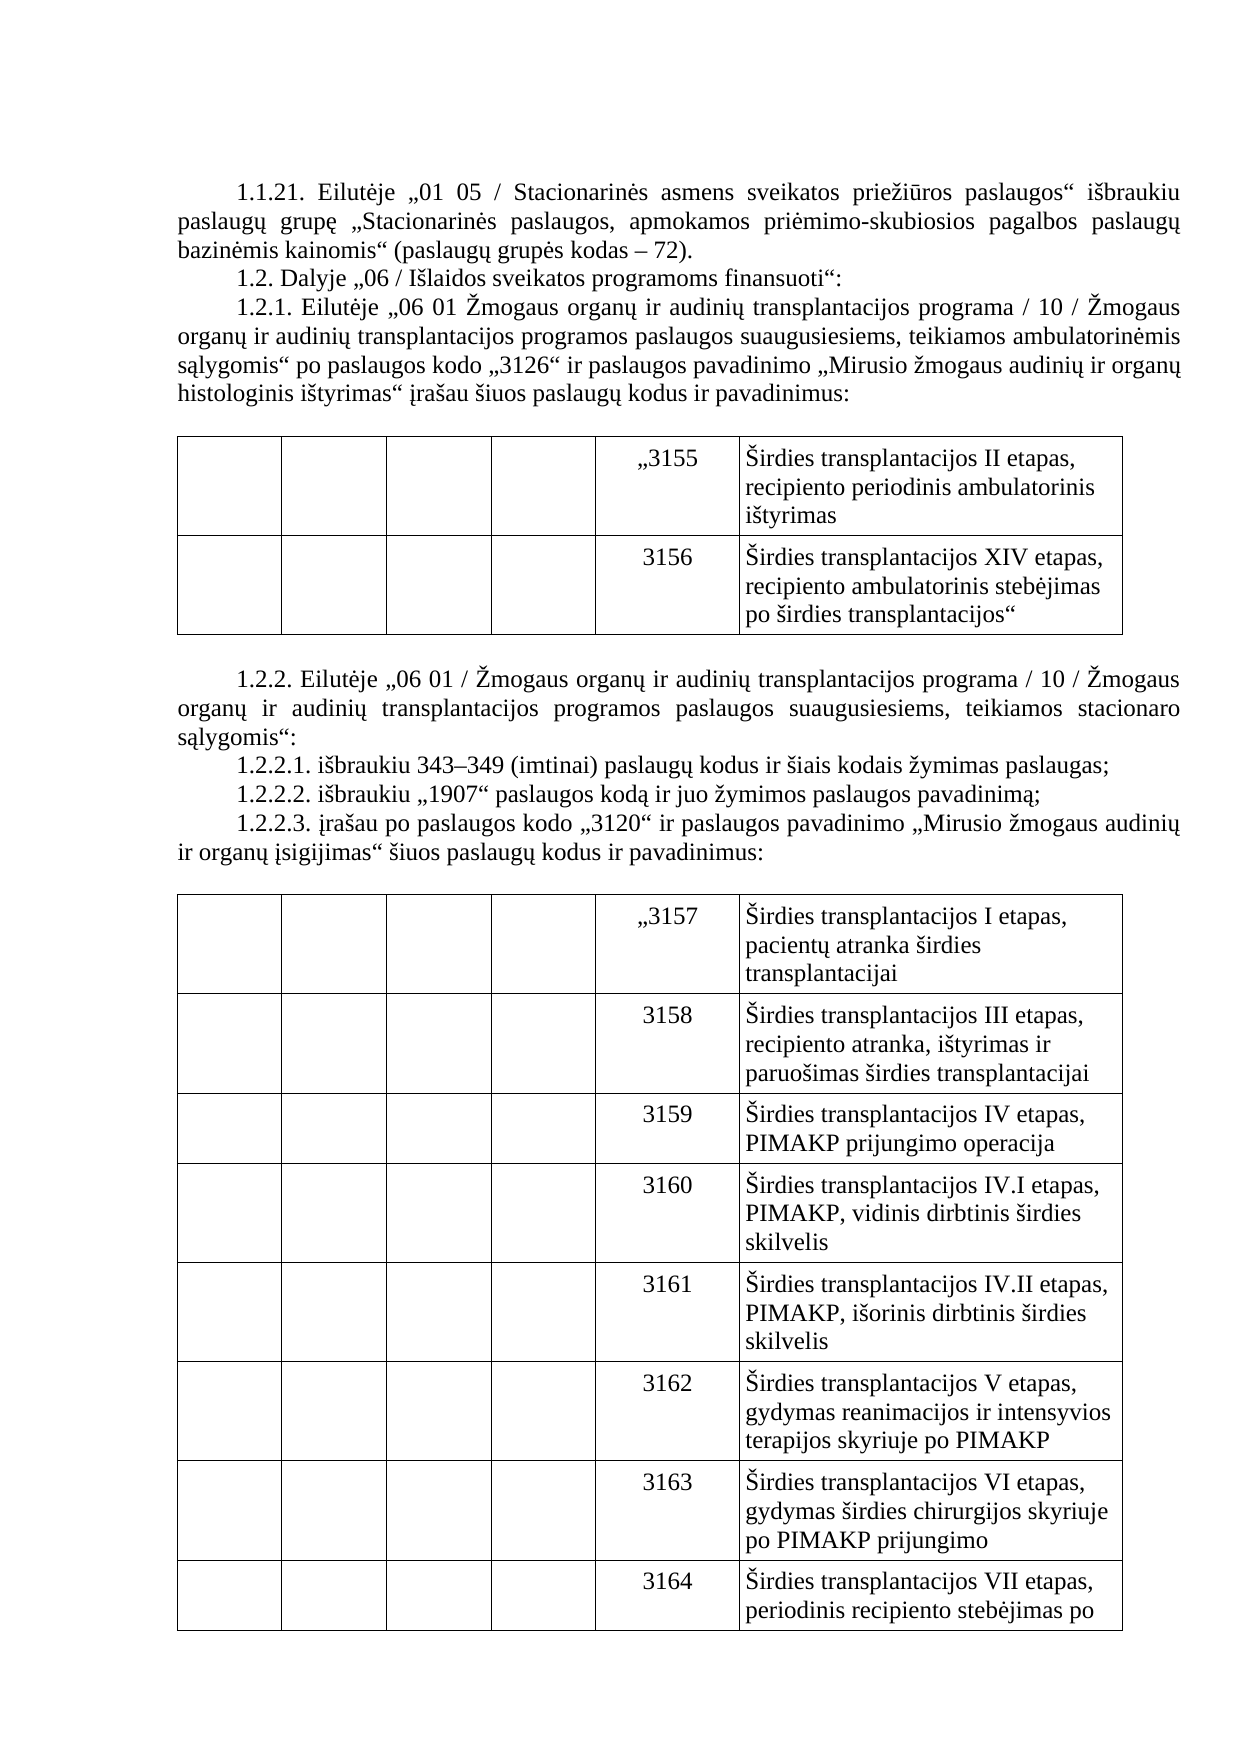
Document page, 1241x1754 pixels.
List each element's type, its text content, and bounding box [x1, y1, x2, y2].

table_cell [387, 994, 491, 1092]
table_cell 3164 [596, 1561, 739, 1630]
table_header [178, 437, 281, 535]
table_cell [178, 1461, 281, 1559]
table_cell [282, 1362, 386, 1460]
table_cell [492, 1561, 595, 1630]
table_cell [387, 536, 491, 634]
table_header „3157 [596, 895, 739, 993]
table_cell [282, 536, 386, 634]
table_header Širdies transplantacijos II etapas, recipiento periodinis ambulatorinis ištyrimas [740, 437, 1122, 535]
table_header [178, 895, 281, 993]
table_cell Širdies transplantacijos IV.II etapas, PIMAKP, išorinis dirbtinis širdies skilvelis [740, 1263, 1122, 1361]
table_cell [492, 1263, 595, 1361]
table_cell Širdies transplantacijos VI etapas, gydymas širdies chirurgijos skyriuje po PIMAKP prijungimo [740, 1461, 1122, 1559]
table_cell [178, 536, 281, 634]
table_cell [387, 1164, 491, 1262]
text 1.2.2. Eilutėje „06 01 / Žmogaus organų ir audinių transplantacijos programa / 10 / Žmogaus organų ir audinių transplantacijos programos paslaugos suaugusiesiems, teikiamos stacionaro sąlygomis“: [177, 664, 1181, 750]
table_cell [492, 1164, 595, 1262]
table_cell [282, 1263, 386, 1361]
table_cell [492, 536, 595, 634]
table_cell Širdies transplantacijos VII etapas, periodinis recipiento stebėjimas po [740, 1561, 1122, 1630]
table_cell 3158 [596, 994, 739, 1092]
table_cell 3159 [596, 1094, 739, 1163]
table_cell 3162 [596, 1362, 739, 1460]
table_header [282, 437, 386, 535]
table_header [387, 895, 491, 993]
table_cell [387, 1561, 491, 1630]
table_cell [387, 1094, 491, 1163]
table_header [282, 895, 386, 993]
table_cell [178, 1561, 281, 1630]
table_cell [282, 1461, 386, 1559]
text 1.2. Dalyje „06 / Išlaidos sveikatos programoms finansuoti“: [177, 263, 1181, 292]
table_cell Širdies transplantacijos V etapas, gydymas reanimacijos ir intensyvios terapijos skyriuje po PIMAKP [740, 1362, 1122, 1460]
table_cell [178, 1263, 281, 1361]
table_cell [282, 1094, 386, 1163]
table_cell 3160 [596, 1164, 739, 1262]
table_header [492, 895, 595, 993]
table_cell [387, 1263, 491, 1361]
text 1.2.2.1. išbraukiu 343–349 (imtinai) paslaugų kodus ir šiais kodais žymimas paslaugas; [177, 750, 1181, 779]
table_cell [178, 1362, 281, 1460]
table_cell 3161 [596, 1263, 739, 1361]
table_cell [387, 1362, 491, 1460]
table_cell [387, 1461, 491, 1559]
table_cell [492, 994, 595, 1092]
text 1.2.2.2. išbraukiu „1907“ paslaugos kodą ir juo žymimos paslaugos pavadinimą; [177, 779, 1181, 808]
text 1.1.21. Eilutėje „01 05 / Stacionarinės asmens sveikatos priežiūros paslaugos“ išbraukiu paslaugų grupę „Stacionarinės paslaugos, apmokamos priėmimo-skubiosios pagalbos paslaugų bazinėmis kainomis“ (paslaugų grupės kodas – 72). [177, 177, 1181, 263]
text 1.2.2.3. įrašau po paslaugos kodo „3120“ ir paslaugos pavadinimo „Mirusio žmogaus audinių ir organų įsigijimas“ šiuos paslaugų kodus ir pavadinimus: [177, 808, 1181, 865]
table_cell Širdies transplantacijos III etapas, recipiento atranka, ištyrimas ir paruošimas širdies transplantacijai [740, 994, 1122, 1092]
table_cell [282, 1164, 386, 1262]
table_header Širdies transplantacijos I etapas, pacientų atranka širdies transplantacijai [740, 895, 1122, 993]
table_cell [178, 1164, 281, 1262]
table_cell 3156 [596, 536, 739, 634]
table_cell [492, 1461, 595, 1559]
table_header „3155 [596, 437, 739, 535]
table_cell [178, 994, 281, 1092]
table_cell [282, 994, 386, 1092]
table_cell [492, 1362, 595, 1460]
table_cell 3163 [596, 1461, 739, 1559]
table_header [492, 437, 595, 535]
text 1.2.1. Eilutėje „06 01 Žmogaus organų ir audinių transplantacijos programa / 10 / Žmogaus organų ir audinių transplantacijos programos paslaugos suaugusiesiems, teikiamos ambulatorinėmis sąlygomis“ po paslaugos kodo „3126“ ir paslaugos pavadinimo „Mirusio žmogaus audinių ir organų histologinis ištyrimas“ įrašau šiuos paslaugų kodus ir pavadinimus: [177, 292, 1181, 407]
table_header [387, 437, 491, 535]
table_cell [178, 1094, 281, 1163]
table_cell Širdies transplantacijos XIV etapas, recipiento ambulatorinis stebėjimas po širdies transplantacijos“ [740, 536, 1122, 634]
table_cell Širdies transplantacijos IV.I etapas, PIMAKP, vidinis dirbtinis širdies skilvelis [740, 1164, 1122, 1262]
table_cell [492, 1094, 595, 1163]
table_cell Širdies transplantacijos IV etapas, PIMAKP prijungimo operacija [740, 1094, 1122, 1163]
table_cell [282, 1561, 386, 1630]
